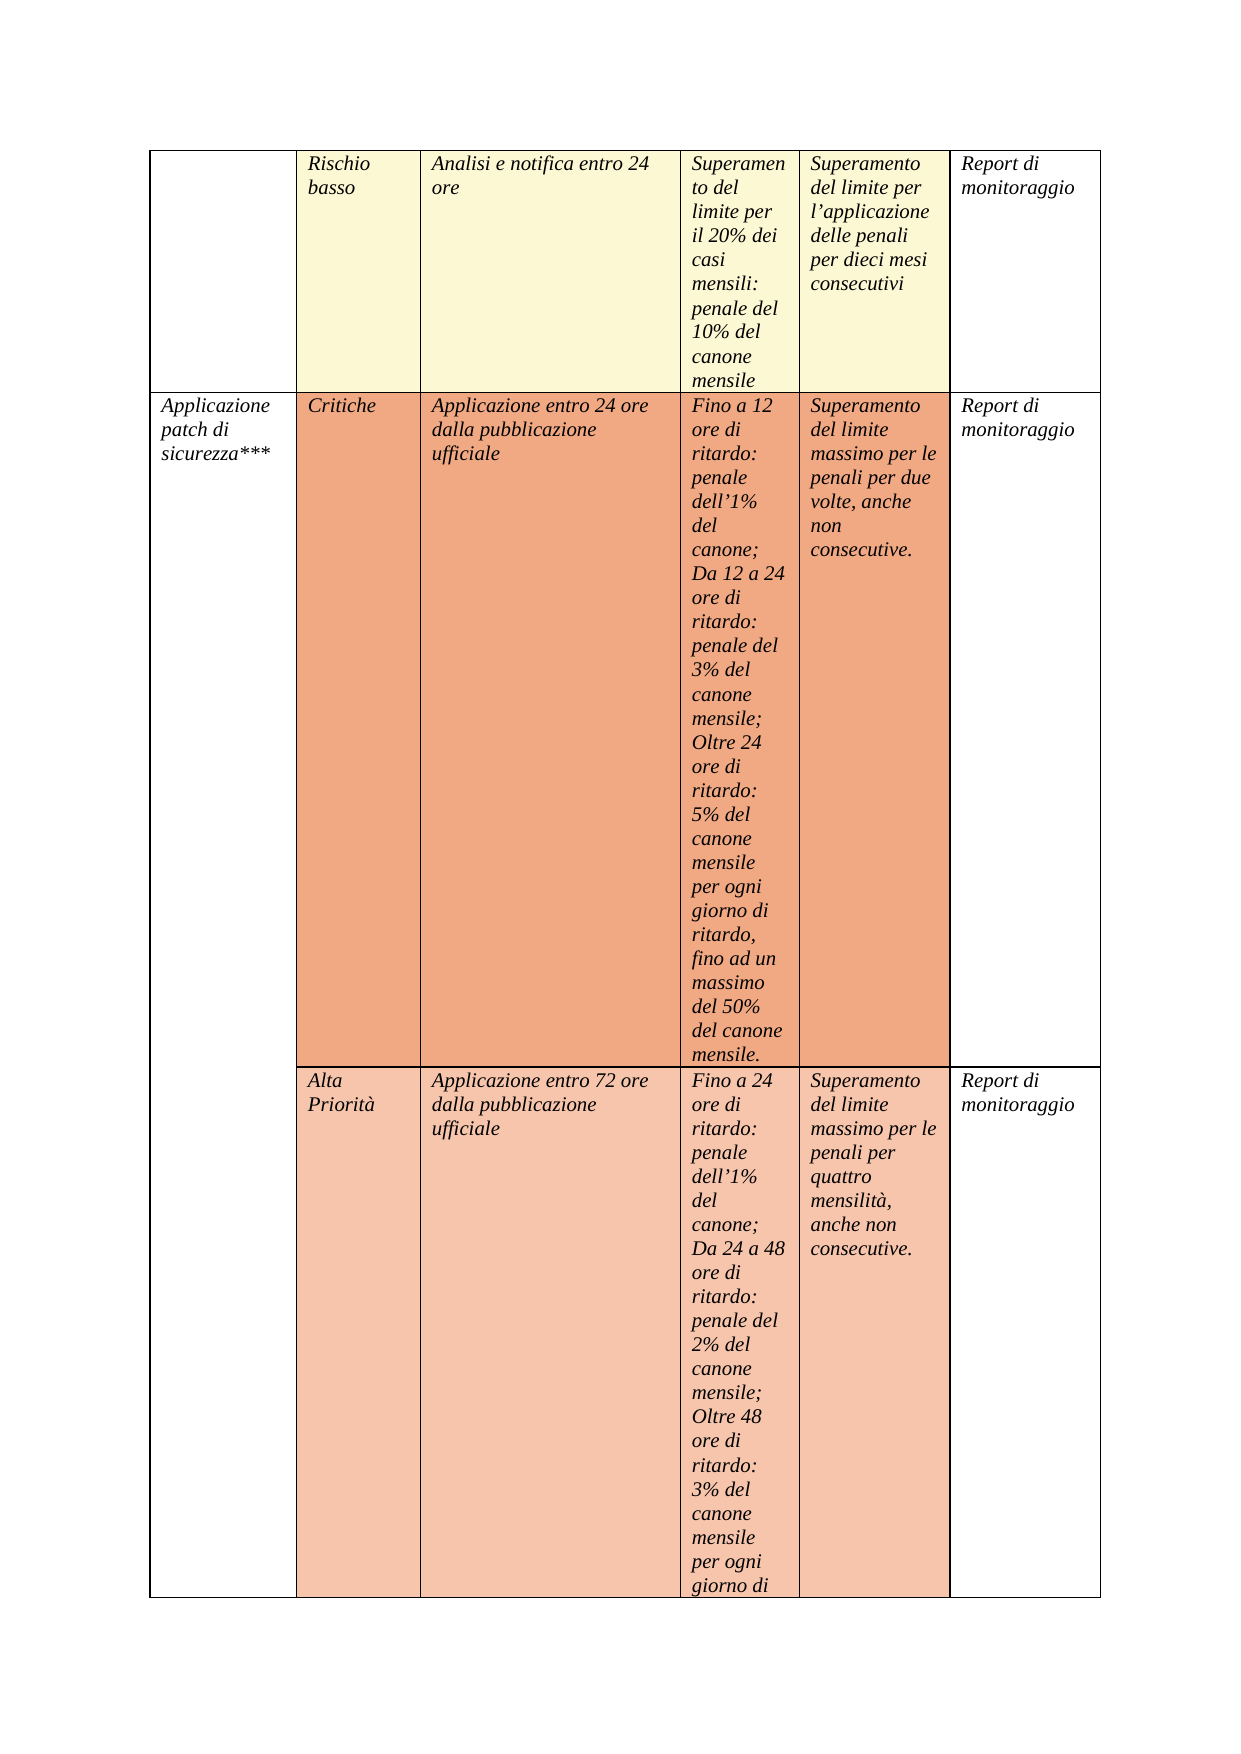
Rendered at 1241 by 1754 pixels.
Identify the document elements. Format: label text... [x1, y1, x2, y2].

table_cell Alta Priorità [297, 1068, 420, 1597]
table_cell Critiche [297, 393, 420, 1066]
table_cell Applicazione patch di sicurezza*** [151, 393, 296, 1597]
table_cell Report di monitoraggio [951, 393, 1100, 1066]
table_cell Applicazione entro 24 ore dalla pubblicazione ufficiale [421, 393, 680, 1066]
table_cell Superamento del limite massimo per le penali per due volte, anche non consecutive. [800, 393, 949, 1066]
table_cell Fino a 12 ore di ritardo: penale dell’1% del canone; Da 12 a 24 ore di ritardo: penale del 3% del canone mensile; Oltre 24 ore di ritardo: 5% del canone mensile per ogni giorno di ritardo, fino ad un massimo del 50% del canone mensile. [681, 393, 799, 1066]
table_cell Superamento del limite per l’applicazione delle penali per dieci mesi consecutivi [800, 151, 949, 392]
table_cell Rischio basso [297, 151, 420, 392]
table_cell Fino a 24 ore di ritardo: penale dell’1% del canone; Da 24 a 48 ore di ritardo: penale del 2% del canone mensile; Oltre 48 ore di ritardo: 3% del canone mensile per ogni giorno di [681, 1068, 799, 1597]
table_cell Superamento del limite massimo per le penali per quattro mensilità, anche non consecutive. [800, 1068, 949, 1597]
table_cell Report di monitoraggio [951, 151, 1100, 392]
table_cell Superamento del limite per il 20% dei casi mensili: penale del 10% del canone mensile [681, 151, 799, 392]
table_cell Analisi e notifica entro 24 ore [421, 151, 680, 392]
table_cell [151, 151, 296, 392]
table_cell Applicazione entro 72 ore dalla pubblicazione ufficiale [421, 1068, 680, 1597]
table_cell Report di monitoraggio [951, 1068, 1100, 1597]
